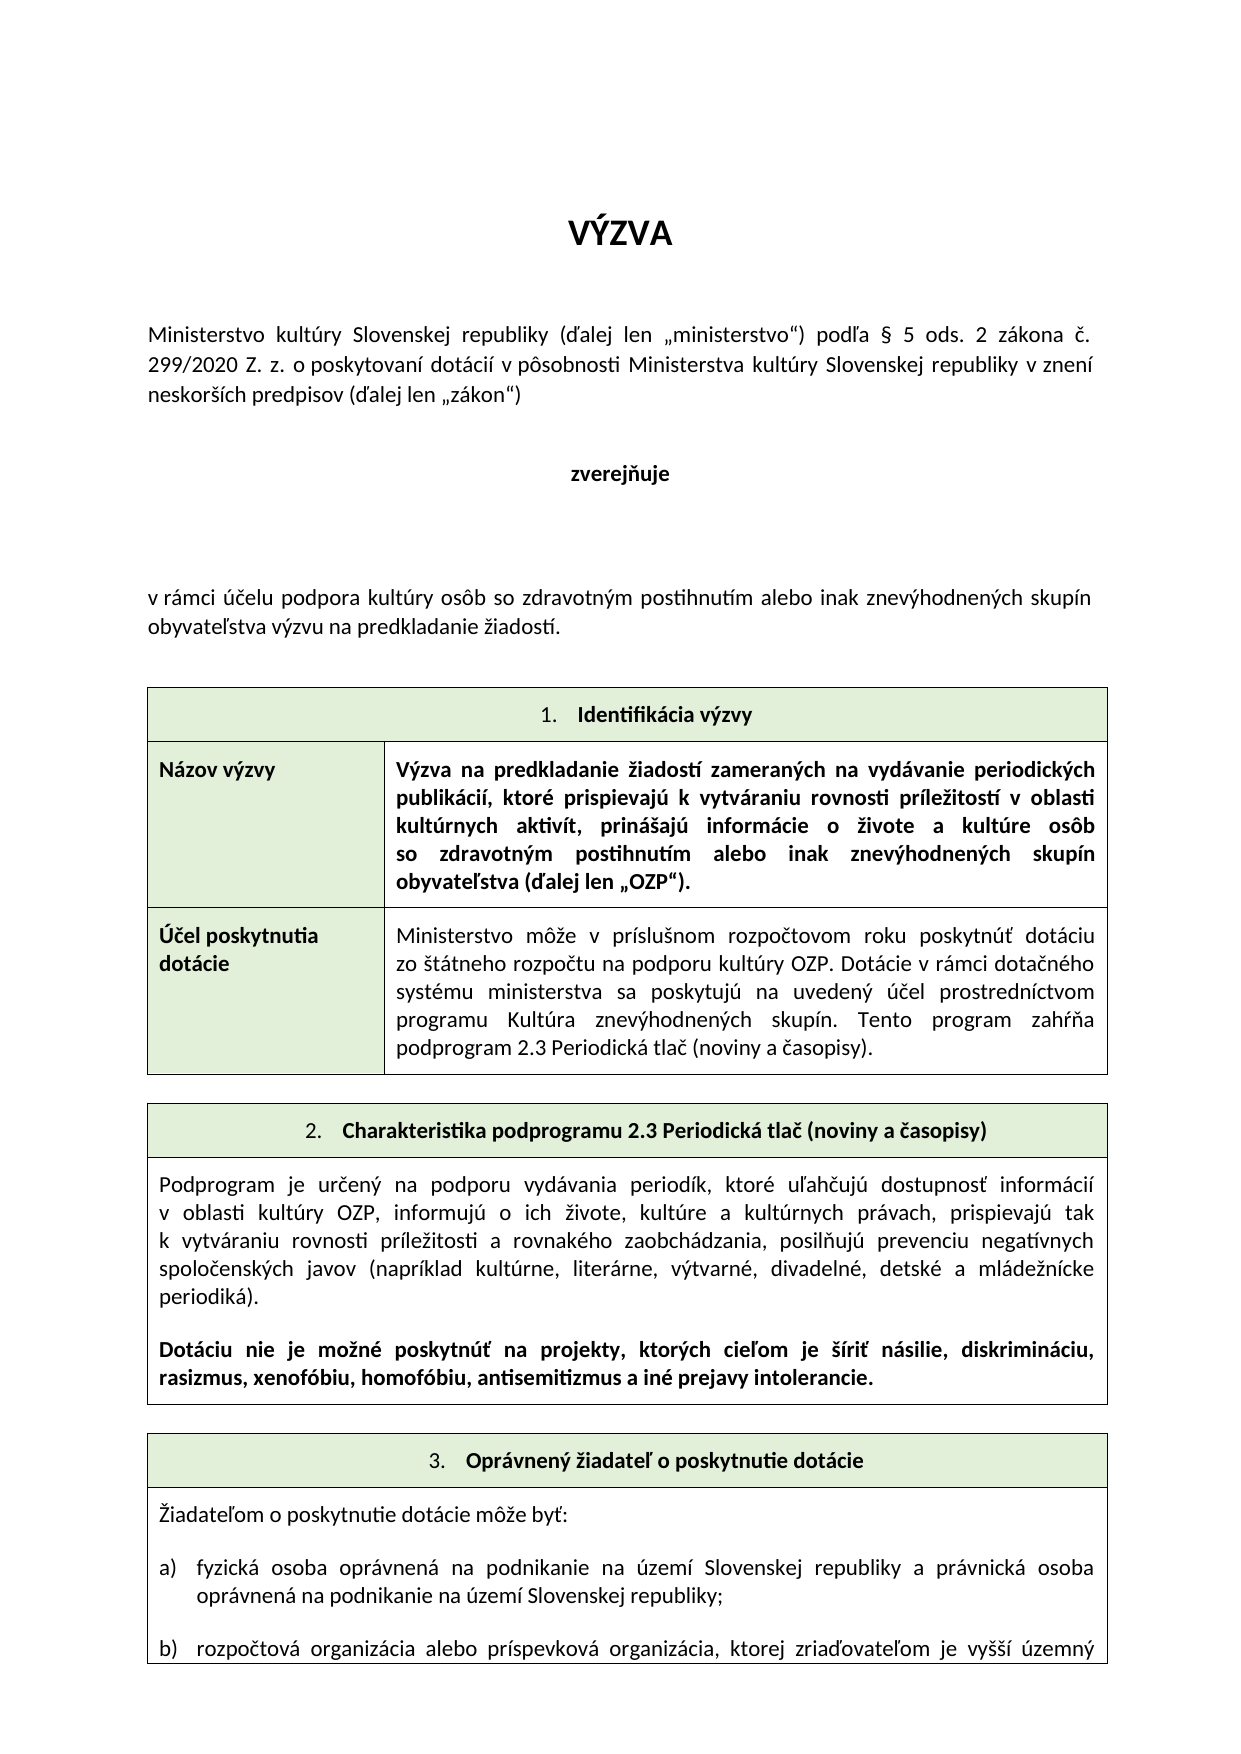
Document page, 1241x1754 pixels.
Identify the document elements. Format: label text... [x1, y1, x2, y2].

text Ministerstvo kultúry Slovenskej republiky (ďalej len „ministerstvo“) podľa § 5 ods. 2 zákona č. 299/2020 Z. z. o poskytovaní dotácií v pôsobnosti Ministerstva kultúry Slovenskej republiky v znení neskorších predpisov (ďalej len „zákon“) [148, 320, 1092, 408]
table_cell Žiadateľom o poskytnutie dotácie môže byť: fyzická osoba oprávnená na podnikanie na území Slovenskej republiky a právnická osoba oprávnená na podnikanie na území Slovenskej republiky; rozpočtová organizácia alebo príspevková organizácia, ktorej zriaďovateľom je vyšší územný [148, 1488, 1107, 1662]
table_cell Účel poskytnutia dotácie [148, 908, 384, 1073]
table_cell Podprogram je určený na podporu vydávania periodík, ktoré uľahčujú dostupnosť informácií v oblasti kultúry OZP, informujú o ich živote, kultúre a kultúrnych právach, prispievajú tak k vytváraniu rovnosti príležitosti a rovnakého zaobchádzania, posilňujú prevenciu negatívnych spoločenských javov (napríklad kultúrne, literárne, výtvarné, divadelné, detské a mládežnícke periodiká). Dotáciu nie je možné poskytnúť na projekty, ktorých cieľom je šíriť násilie, diskrimináciu, rasizmus, xenofóbiu, homofóbiu, antisemitizmus a iné prejavy intolerancie. [148, 1158, 1107, 1404]
text VÝZVA [148, 208, 1092, 254]
text zverejňuje [148, 459, 1092, 488]
text v rámci účelu podpora kultúry osôb so zdravotným postihnutím alebo inak znevýhodnených skupín obyvateľstva výzvu na predkladanie žiadostí. [148, 583, 1092, 641]
table_header Charakteristika podprogramu 2.3 Periodická tlač (noviny a časopisy) [148, 1104, 1107, 1157]
table_header Identifikácia výzvy [148, 688, 1107, 741]
table_cell Ministerstvo môže v príslušnom rozpočtovom roku poskytnúť dotáciu zo štátneho rozpočtu na podporu kultúry OZP. Dotácie v rámci dotačného systému ministerstva sa poskytujú na uvedený účel prostredníctvom programu Kultúra znevýhodnených skupín. Tento program zahŕňa podprogram 2.3 Periodická tlač (noviny a časopisy). [385, 908, 1107, 1073]
table_cell Názov výzvy [148, 742, 384, 907]
table_cell Výzva na predkladanie žiadostí zameraných na vydávanie periodických publikácií, ktoré prispievajú k vytváraniu rovnosti príležitostí v oblasti kultúrnych aktivít, prinášajú informácie o živote a kultúre osôb so zdravotným postihnutím alebo inak znevýhodnených skupín obyvateľstva (ďalej len „OZP“). [385, 742, 1107, 907]
table_header Oprávnený žiadateľ o poskytnutie dotácie [148, 1434, 1107, 1487]
